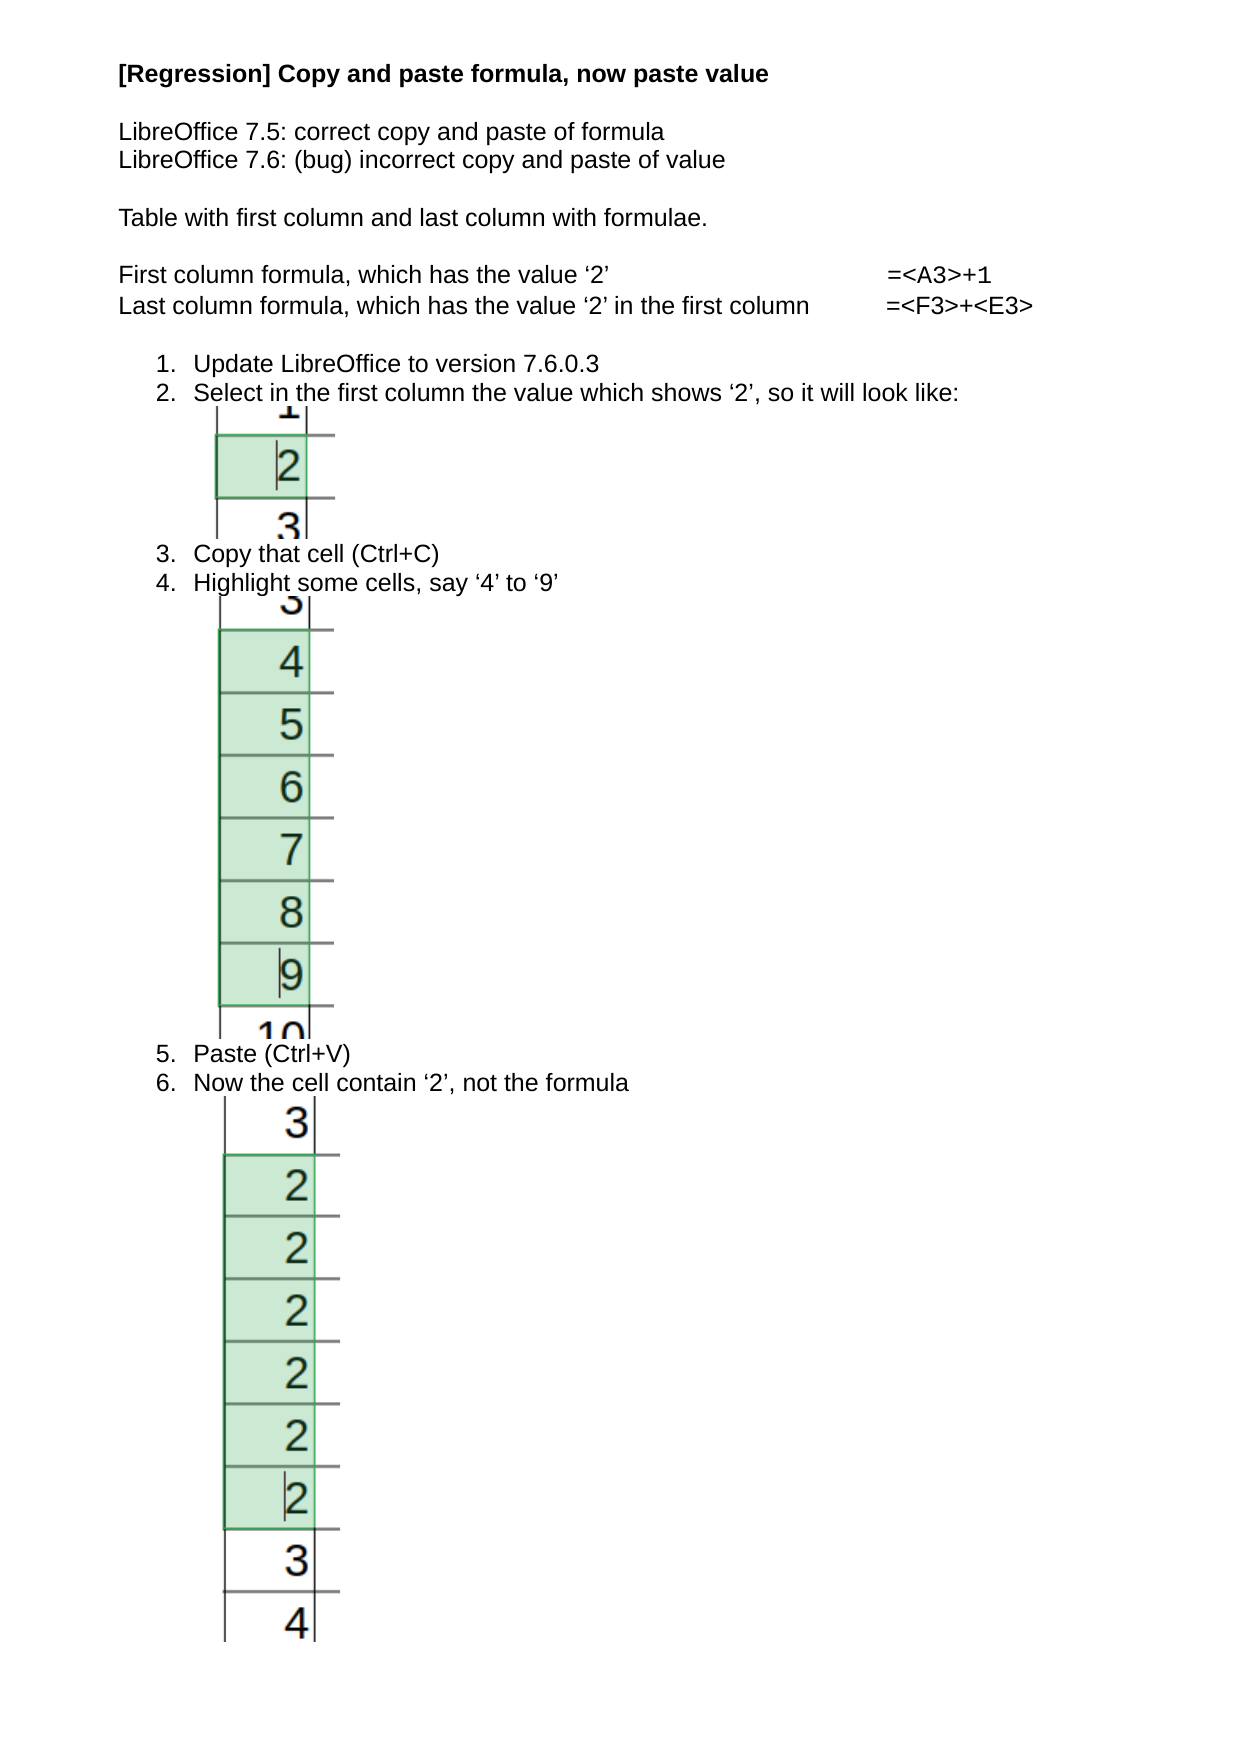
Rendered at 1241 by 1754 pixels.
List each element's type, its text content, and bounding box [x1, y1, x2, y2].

list Copy that cell (Ctrl+C) [156, 539, 1181, 568]
text [Regression] Copy and paste formula, now paste value [118, 59, 1181, 88]
text LibreOffice 7.6: (bug) incorrect copy and paste of value [118, 145, 1181, 174]
picture [193, 596, 334, 1039]
list Select in the first column the value which shows ‘2’, so it will look like: [156, 377, 1181, 539]
list Update LibreOffice to version 7.6.0.3 [156, 349, 1181, 377]
picture [193, 406, 336, 539]
text First column formula, which has the value ‘2’ =<A3>+1 [118, 260, 1181, 291]
list Highlight some cells, say ‘4’ to ‘9’ [156, 568, 1181, 1039]
picture [193, 1096, 340, 1642]
text Table with first column and last column with formulae. [118, 203, 1181, 232]
text Last column formula, which has the value ‘2’ in the first column =<F3>+<E3> [118, 291, 1181, 320]
text LibreOffice 7.5: correct copy and paste of formula [118, 117, 1181, 145]
list Paste (Ctrl+V) [156, 1039, 1181, 1067]
list Now the cell contain ‘2’, not the formula [156, 1067, 1181, 1642]
